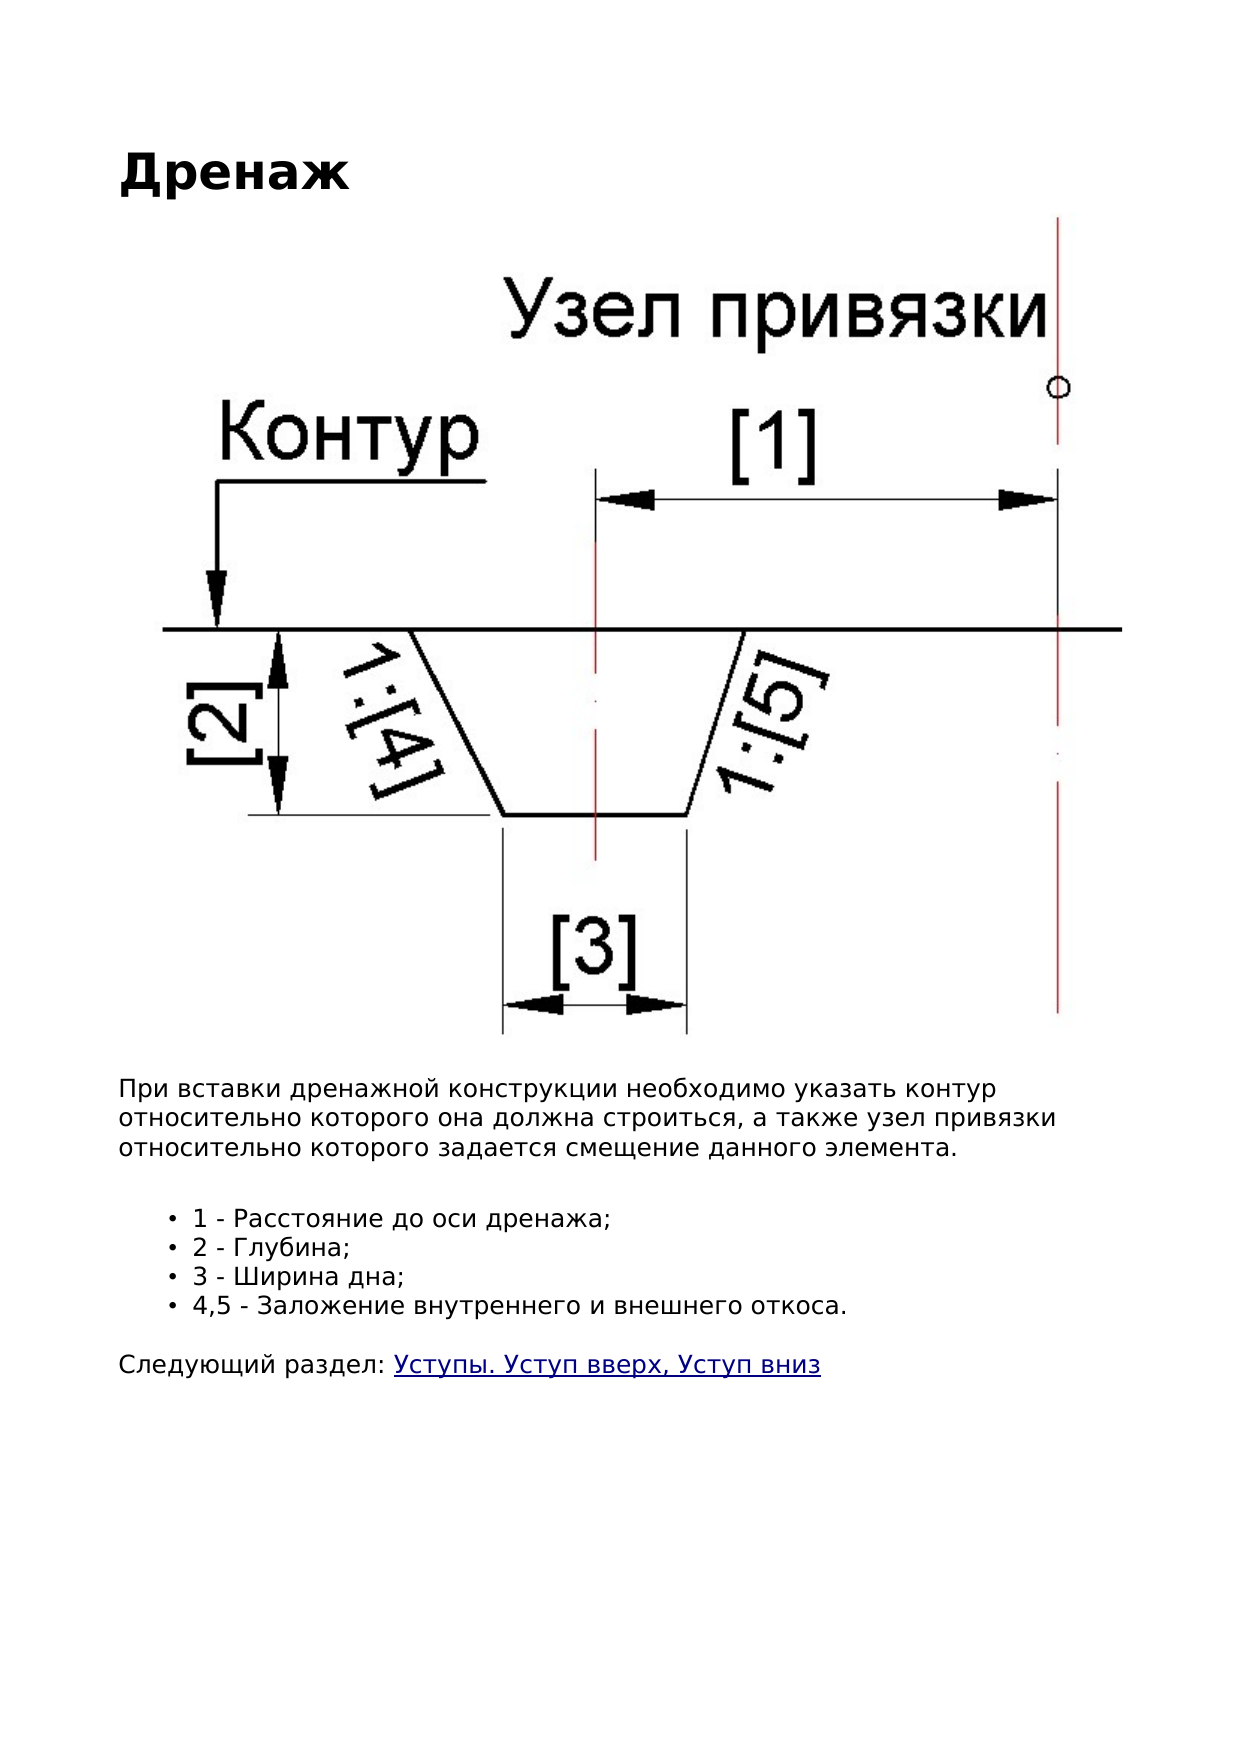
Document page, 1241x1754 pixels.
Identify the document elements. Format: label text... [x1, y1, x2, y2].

picture [118, 213, 1123, 1075]
text Следующий раздел: Уступы. Уступ вверх, Уступ вниз [118, 1350, 1122, 1379]
list 2 - Глубина; [177, 1233, 1122, 1262]
list 4,5 - Заложение внутреннего и внешнего откоса. [177, 1291, 1122, 1321]
text При вставки дренажной конструкции необходимо указать контур относительно которого она должна строиться, а также узел привязки относительно которого задается смещение данного элемента. [118, 1075, 1122, 1162]
list 1 - Расстояние до оси дренажа; [177, 1204, 1122, 1233]
list 3 - Ширина дна; [177, 1262, 1122, 1291]
subtitle Дренаж [118, 143, 1122, 201]
